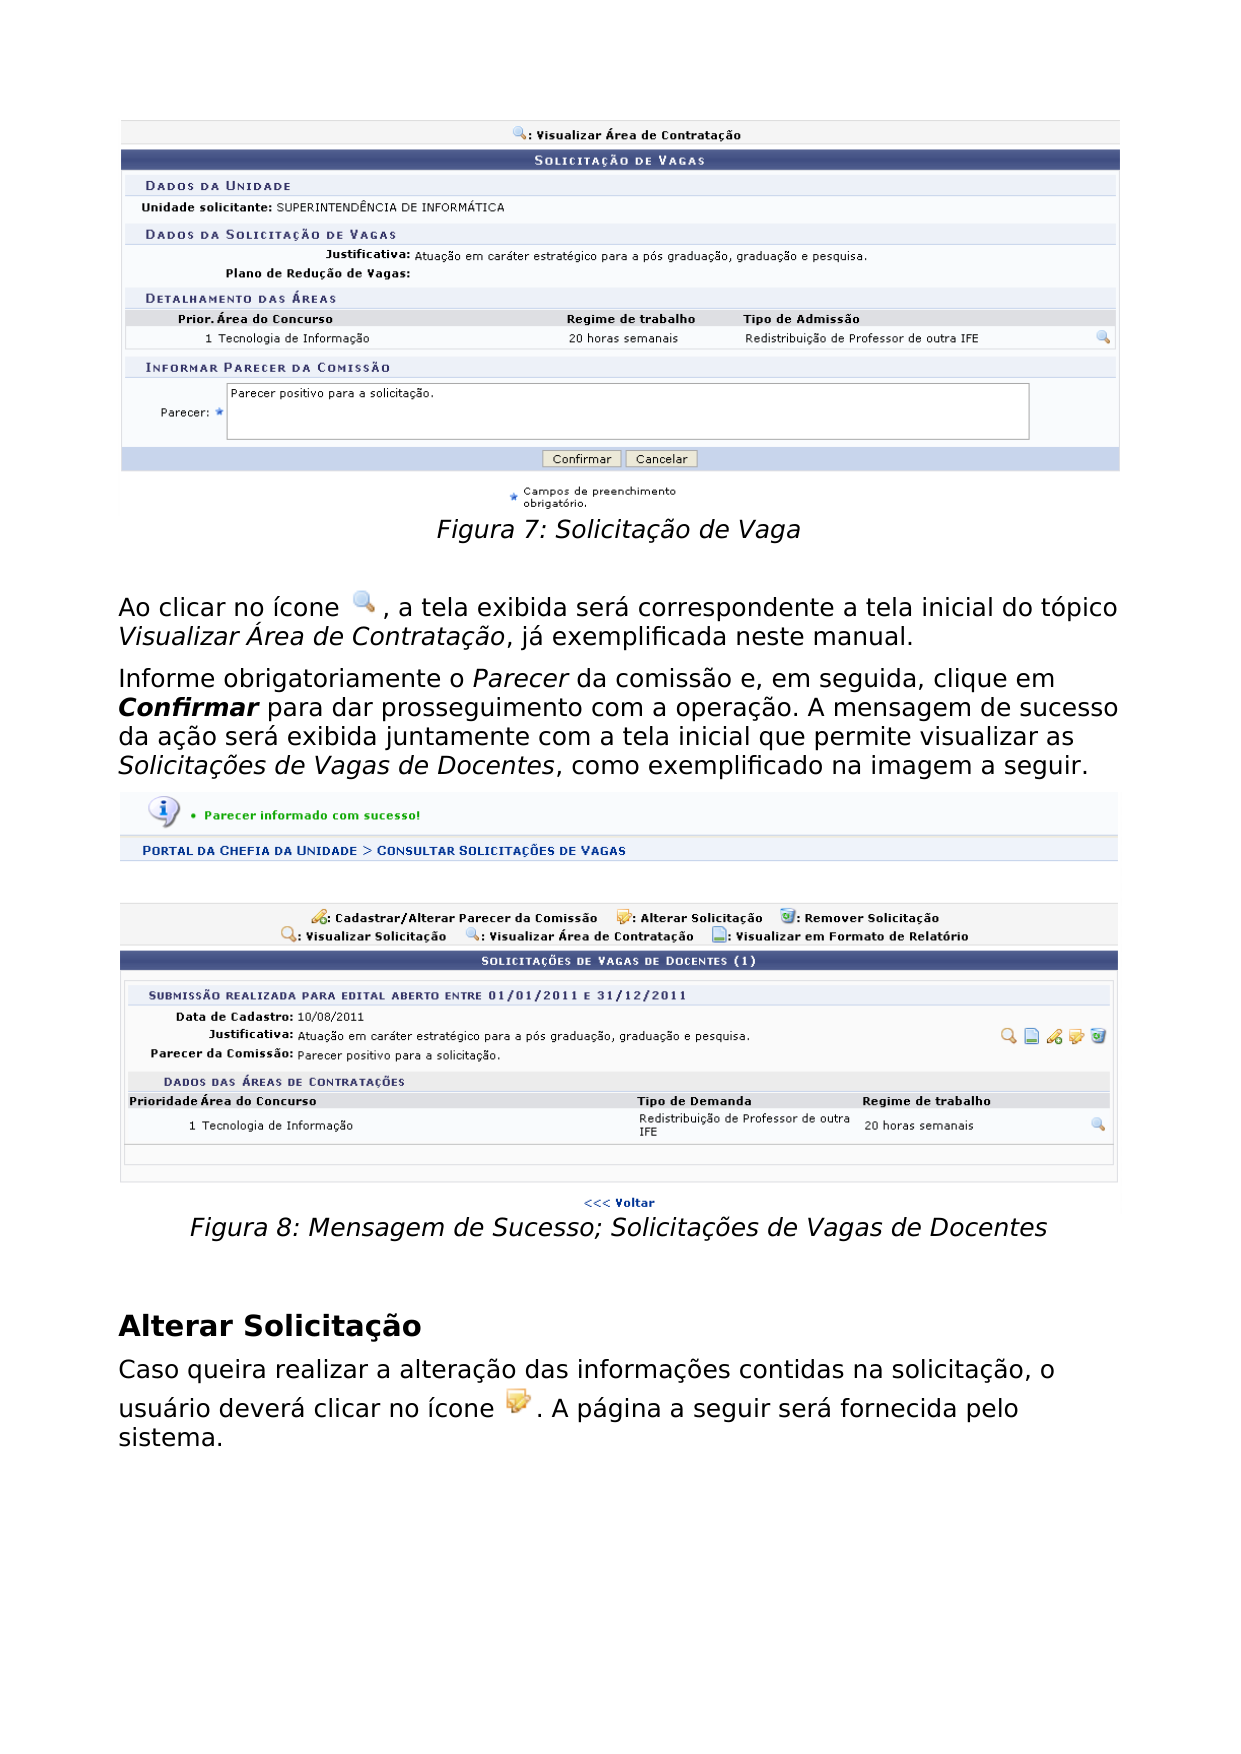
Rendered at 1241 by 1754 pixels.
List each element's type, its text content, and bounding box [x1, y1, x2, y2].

picture [502, 1384, 536, 1418]
picture [347, 586, 383, 617]
picture [118, 792, 1123, 1214]
subtitle Alterar Solicitação [118, 1309, 1122, 1343]
picture [118, 118, 1123, 516]
text Caso queira realizar a alteração das informações contidas na solicitação, o usuário deverá clicar no ícone . A página a seguir será fornecida pelo sistema. [118, 1356, 1122, 1453]
text Figura 7: Solicitação de Vaga [118, 516, 1122, 545]
text Ao clicar no ícone , a tela exibida será correspondente a tela inicial do tópico Visualizar Área de Contratação, já exemplificada neste manual. [118, 586, 1122, 651]
text Informe obrigatoriamente o Parecer da comissão e, em seguida, clique em Confirmar para dar prosseguimento com a operação. A mensagem de sucesso da ação será exibida juntamente com a tela inicial que permite visualizar as Solicitações de Vagas de Docentes, como exemplificado na imagem a seguir. [118, 664, 1122, 780]
text Figura 8: Mensagem de Sucesso; Solicitações de Vagas de Docentes [118, 1214, 1122, 1242]
